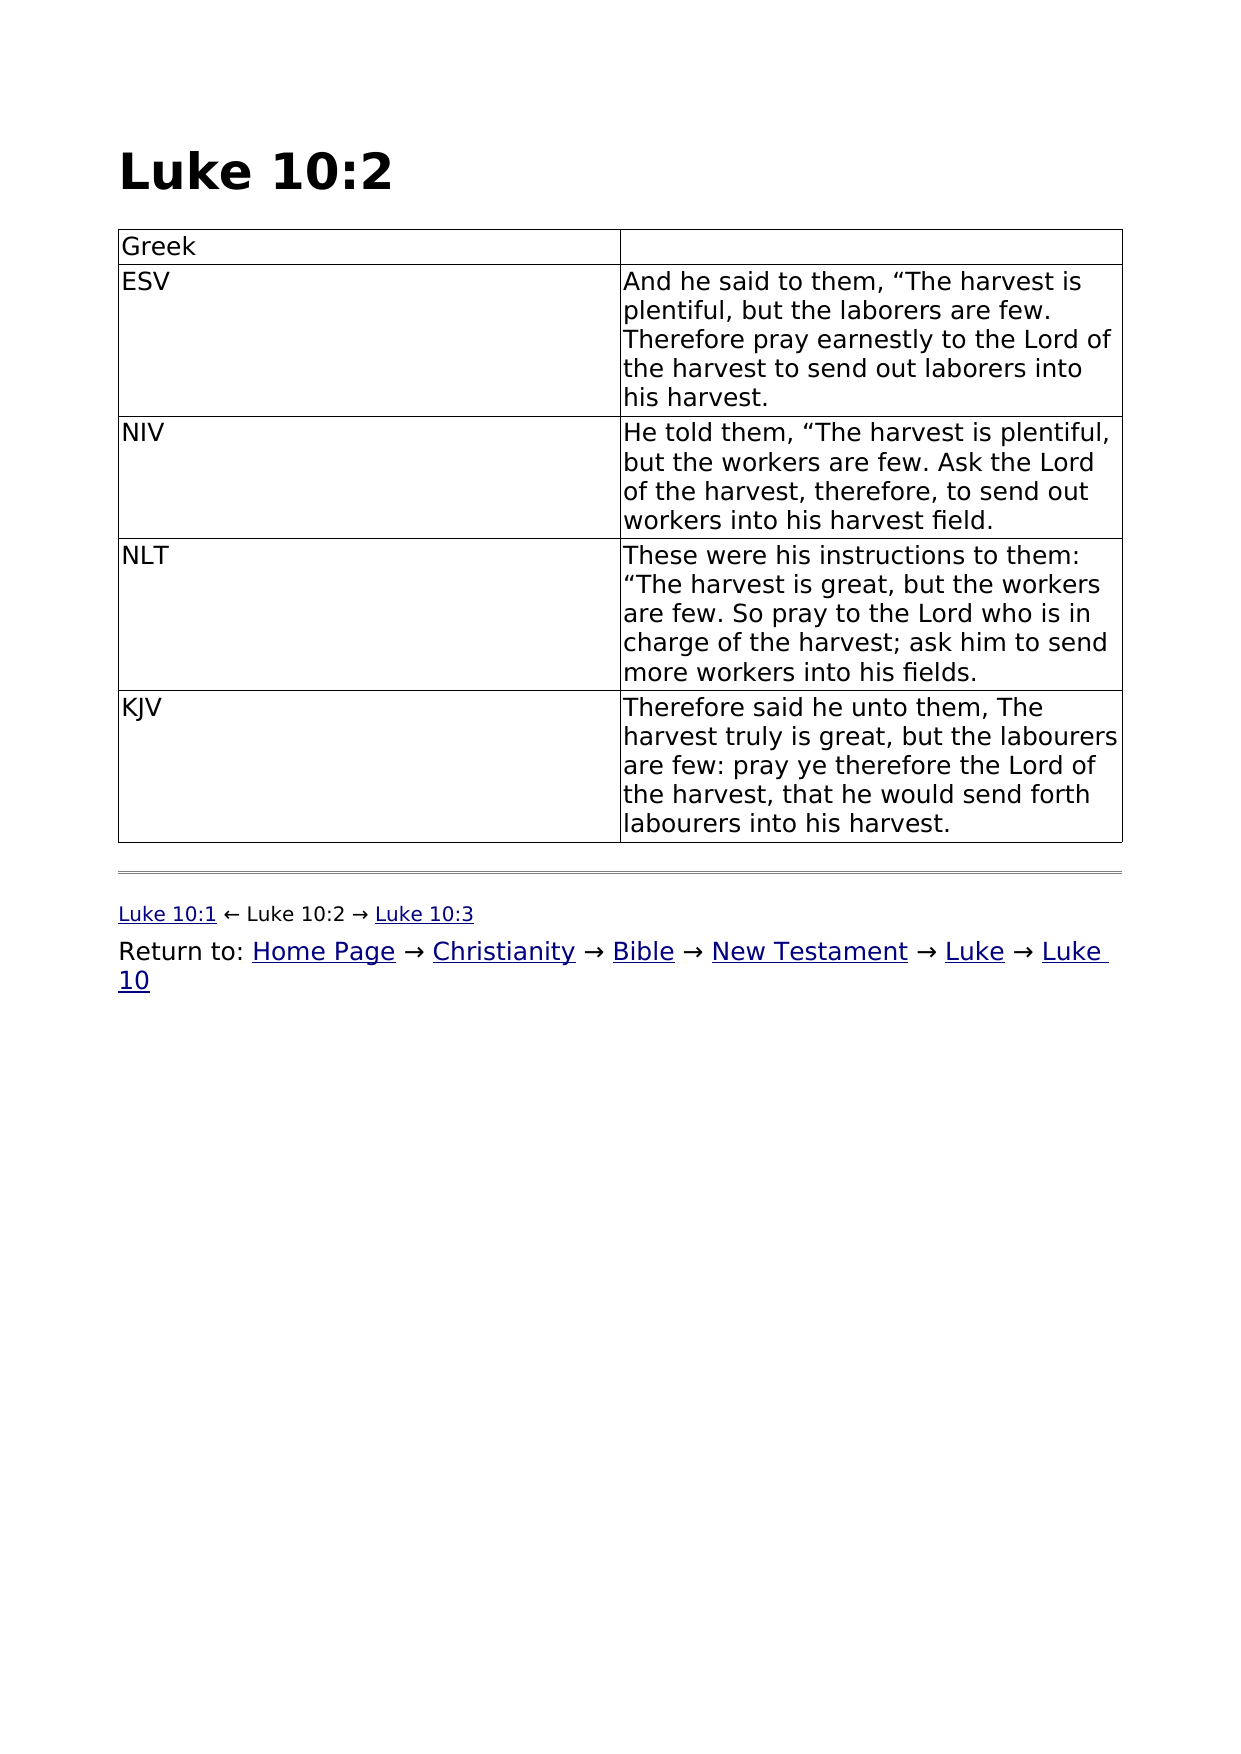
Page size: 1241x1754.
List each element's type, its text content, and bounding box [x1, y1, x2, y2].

table_cell These were his instructions to them: “The harvest is great, but the workers are few. So pray to the Lord who is in charge of the harvest; ask him to send more workers into his fields. [621, 539, 1122, 690]
text Luke 10:1 ← Luke 10:2 → Luke 10:3 [118, 903, 1122, 937]
table_cell NLT [119, 539, 620, 690]
subtitle Luke 10:2 [118, 143, 1122, 201]
table_cell Therefore said he unto them, The harvest truly is great, but the labourers are few: pray ye therefore the Lord of the harvest, that he would send forth labourers into his harvest. [621, 691, 1122, 842]
table_cell KJV [119, 691, 620, 842]
table_cell And he said to them, “The harvest is plentiful, but the laborers are few. Therefore pray earnestly to the Lord of the harvest to send out laborers into his harvest. [621, 265, 1122, 416]
text Return to: Home Page → Christianity → Bible → New Testament → Luke → Luke 10 [118, 937, 1122, 995]
table_header [621, 230, 1122, 264]
table_cell He told them, “The harvest is plentiful, but the workers are few. Ask the Lord of the harvest, therefore, to send out workers into his harvest field. [621, 417, 1122, 538]
table_cell NIV [119, 417, 620, 538]
table_header Greek [119, 230, 620, 264]
table_cell ESV [119, 265, 620, 416]
